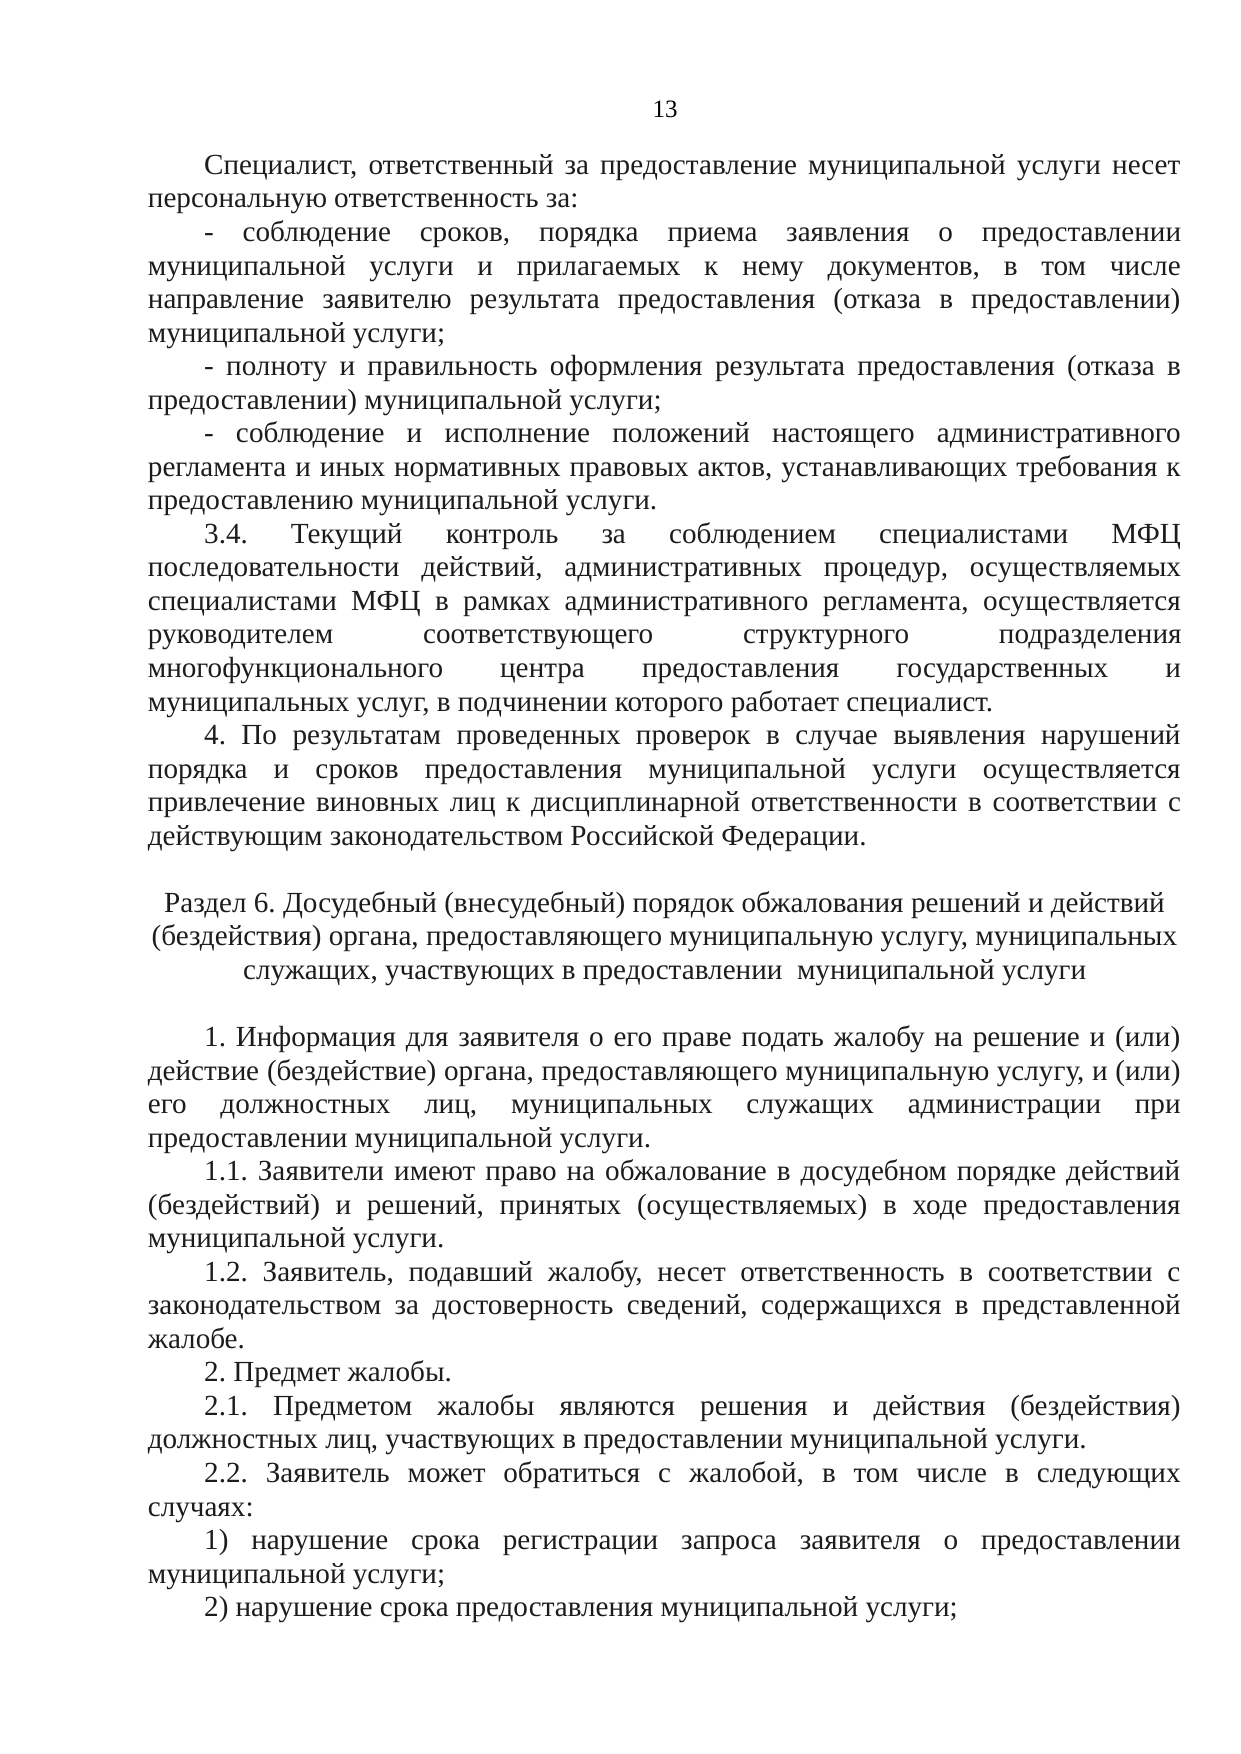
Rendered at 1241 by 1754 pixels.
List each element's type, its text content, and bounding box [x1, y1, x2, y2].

text 1) нарушение срока регистрации запроса заявителя о предоставлении муниципальной услуги; [148, 1522, 1182, 1589]
text 2) нарушение срока предоставления муниципальной услуги; [148, 1589, 1182, 1623]
text 2. Предмет жалобы. [148, 1354, 1182, 1388]
text - полноту и правильность оформления результата предоставления (отказа в предоставлении) муниципальной услуги; [148, 348, 1182, 415]
text 1.1. Заявители имеют право на обжалование в досудебном порядке действий (бездействий) и решений, принятых (осуществляемых) в ходе предоставления муниципальной услуги. [148, 1153, 1182, 1254]
text 1. Информация для заявителя о его праве подать жалобу на решение и (или) действие (бездействие) органа, предоставляющего муниципальную услугу, и (или) его должностных лиц, муниципальных служащих администрации при предоставлении муниципальной услуги. [148, 1019, 1182, 1153]
text 2.1. Предметом жалобы являются решения и действия (бездействия) должностных лиц, участвующих в предоставлении муниципальной услуги. [148, 1388, 1182, 1455]
text Специалист, ответственный за предоставление муниципальной услуги несет персональную ответственность за: [148, 147, 1182, 214]
text - соблюдение сроков, порядка приема заявления о предоставлении муниципальной услуги и прилагаемых к нему документов, в том числе направление заявителю результата предоставления (отказа в предоставлении) муниципальной услуги; [148, 214, 1182, 348]
text - соблюдение и исполнение положений настоящего административного регламента и иных нормативных правовых актов, устанавливающих требования к предоставлению муниципальной услуги. [148, 415, 1182, 516]
text 2.2. Заявитель может обратиться с жалобой, в том числе в следующих случаях: [148, 1455, 1182, 1522]
text 1.2. Заявитель, подавший жалобу, несет ответственность в соответствии с законодательством за достоверность сведений, содержащихся в представленной жалобе. [148, 1254, 1182, 1354]
text 3.4. Текущий контроль за соблюдением специалистами МФЦ последовательности действий, административных процедур, осуществляемых специалистами МФЦ в рамках административного регламента, осуществляется руководителем соответствующего структурного подразделения многофункционального центра предоставления государственных и муниципальных услуг, в подчинении которого работает специалист. [148, 516, 1182, 717]
subtitle Раздел 6. Досудебный (внесудебный) порядок обжалования решений и действий (бездействия) органа, предоставляющего муниципальную услугу, муниципальных служащих, участвующих в предоставлении муниципальной услуги [148, 885, 1182, 986]
text 4. По результатам проведенных проверок в случае выявления нарушений порядка и сроков предоставления муниципальной услуги осуществляется привлечение виновных лиц к дисциплинарной ответственности в соответствии с действующим законодательством Российской Федерации. [148, 717, 1182, 851]
